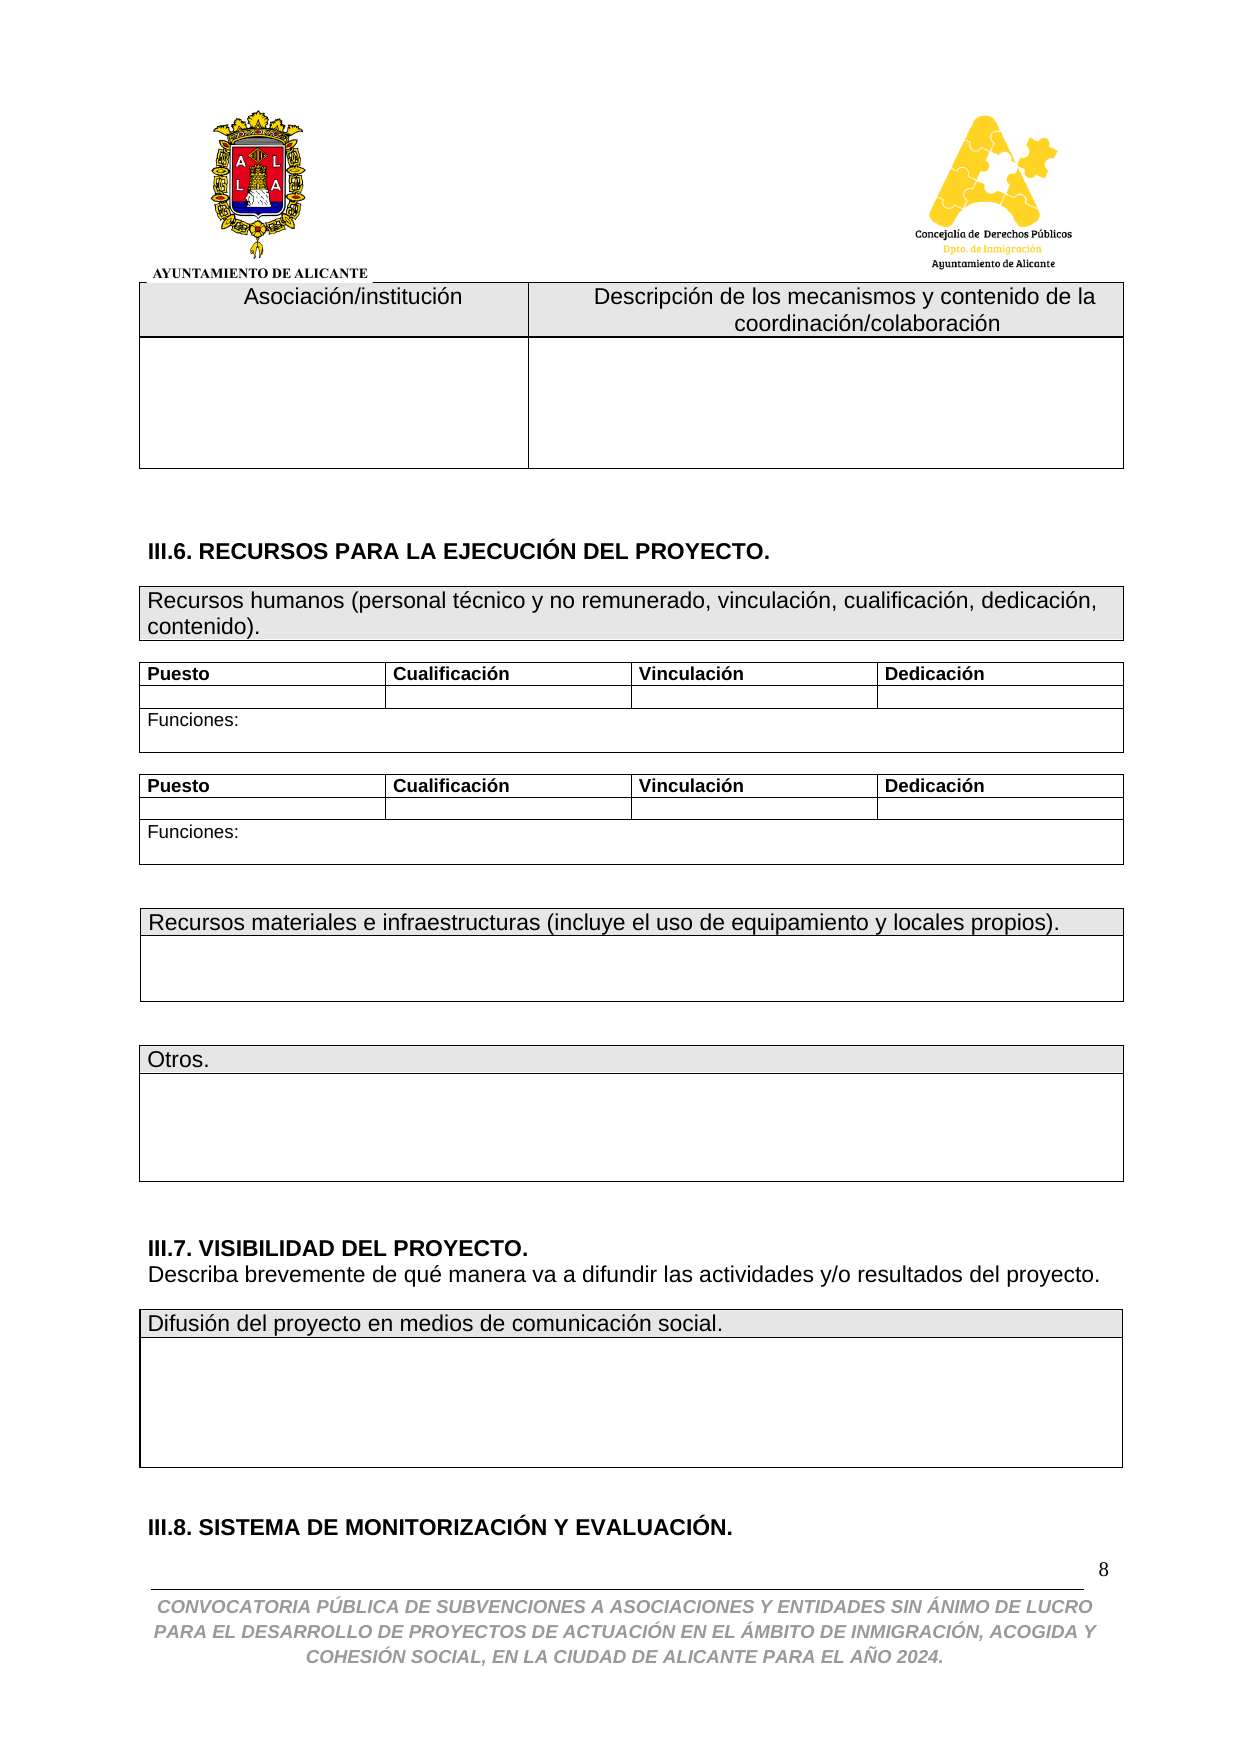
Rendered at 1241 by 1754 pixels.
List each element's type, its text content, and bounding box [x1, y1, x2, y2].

table_header Vinculación [632, 663, 877, 685]
table_cell [140, 798, 385, 819]
table_header Dedicación [878, 663, 1123, 685]
picture [146, 106, 373, 283]
table_header Difusión del proyecto en medios de comunicación social. [141, 1310, 1122, 1337]
table_cell [632, 798, 877, 819]
table_header Recursos materiales e infraestructuras (incluye el uso de equipamiento y locales propios). [141, 909, 1123, 935]
table_cell [632, 686, 877, 707]
table_header Dedicación [878, 775, 1123, 797]
table_header Recursos humanos (personal técnico y no remunerado, vinculación, cualificación, dedicación, contenido). [140, 587, 1123, 639]
table_cell Funciones: [140, 820, 1123, 863]
text III.6. RECURSOS PARA LA EJECUCIÓN DEL PROYECTO. [148, 538, 1125, 564]
table_header Puesto [140, 663, 385, 685]
table_cell [878, 798, 1123, 819]
table_header Cualificación [386, 775, 631, 797]
table_cell [386, 798, 631, 819]
table_cell [386, 686, 631, 707]
table_cell [141, 936, 1123, 1001]
table_cell [140, 1074, 1123, 1181]
table_cell [141, 1338, 1122, 1467]
table_header Cualificación [386, 663, 631, 685]
text III.7. VISIBILIDAD DEL PROYECTO. [148, 1235, 1125, 1261]
text Describa brevemente de qué manera va a difundir las actividades y/o resultados del proyecto. [148, 1261, 1125, 1288]
table_header Descripción de los mecanismos y contenido de la coordinación/colaboración [529, 283, 1123, 336]
table_cell [878, 686, 1123, 707]
text III.8. SISTEMA DE MONITORIZACIÓN Y EVALUACIÓN. [148, 1514, 1125, 1540]
table_cell [140, 686, 385, 707]
table_cell Funciones: [140, 709, 1123, 752]
table_header Asociación/institución [140, 283, 528, 336]
picture [901, 104, 1084, 274]
table_header Puesto [140, 775, 385, 797]
table_header Vinculación [632, 775, 877, 797]
table_header [140, 338, 528, 467]
table_header Otros. [140, 1046, 1123, 1072]
table_header [529, 338, 1123, 467]
